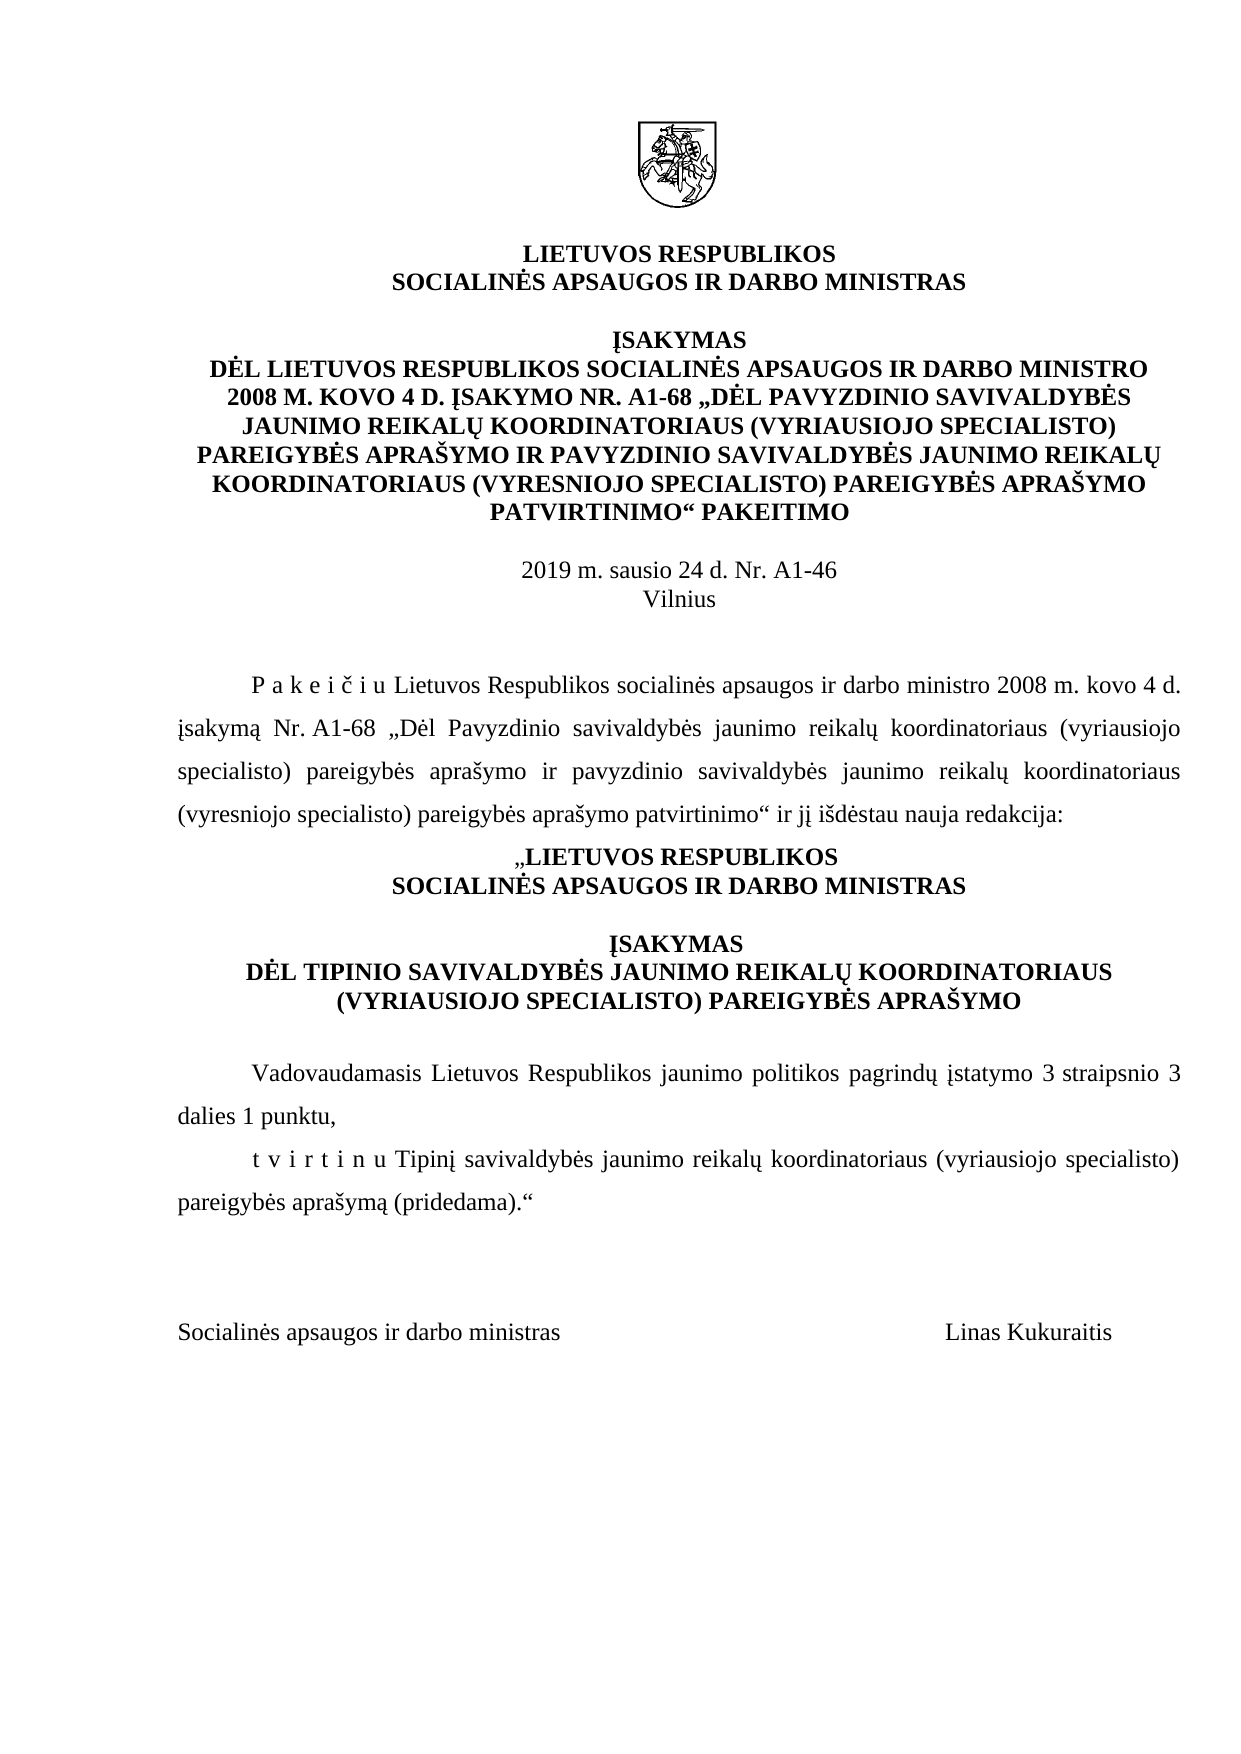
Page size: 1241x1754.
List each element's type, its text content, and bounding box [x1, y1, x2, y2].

text DĖL TIPINIO SAVIVALDYBĖS JAUNIMO REIKALŲ KOORDINATORIAUS (VYRIAUSIOJO SPECIALISTO) PAREIGYBĖS APRAŠYMO [177, 957, 1181, 1015]
text SOCIALINĖS APSAUGOS IR DARBO MINISTRAS [177, 267, 1181, 296]
text 2019 m. sausio 24 d. Nr. A1-46 [177, 555, 1181, 584]
text Vadovaudamasis Lietuvos Respublikos jaunimo politikos pagrindų įstatymo 3 straipsnio 3 dalies 1 punktu, [177, 1058, 1181, 1130]
text DĖL LIETUVOS RESPUBLIKOS SOCIALINĖS APSAUGOS IR DARBO MINISTRO 2008 M. KOVO 4 D. ĮSAKYMO NR. A1-68 „DĖL PAVYZDINIO SAVIVALDYBĖS JAUNIMO REIKALŲ KOORDINATORIAUS (VYRIAUSIOJO SPECIALISTO) PAREIGYBĖS APRAŠYMO IR PAVYZDINIO SAVIVALDYBĖS JAUNIMO REIKALŲ KOORDINATORIAUS (VYRESNIOJO SPECIALISTO) PAREIGYBĖS APRAŠYMO PATVIRTINIMO“ PAKEITIMO [177, 354, 1181, 526]
text P a k e i č i u Lietuvos Respublikos socialinės apsaugos ir darbo ministro 2008 m. kovo 4 d. įsakymą Nr. A1-68 „Dėl Pavyzdinio savivaldybės jaunimo reikalų koordinatoriaus (vyriausiojo specialisto) pareigybės aprašymo ir pavyzdinio savivaldybės jaunimo reikalų koordinatoriaus (vyresniojo specialisto) pareigybės aprašymo patvirtinimo“ ir jį išdėstau nauja redakcija: [177, 670, 1181, 828]
text ĮSAKYMAS [177, 929, 1181, 957]
text Socialinės apsaugos ir darbo ministras Linas Kukuraitis [177, 1317, 1181, 1346]
text t v i r t i n u Tipinį savivaldybės jaunimo reikalų koordinatoriaus (vyriausiojo specialisto) pareigybės aprašymą (pridedama).“ [177, 1144, 1181, 1216]
text „LIETUVOS RESPUBLIKOS [177, 842, 1181, 871]
text ĮSAKYMAS [177, 325, 1181, 354]
text SOCIALINĖS APSAUGOS IR DARBO MINISTRAS [177, 871, 1181, 900]
text Vilnius [177, 584, 1181, 612]
text LIETUVOS RESPUBLIKOS [177, 239, 1181, 267]
